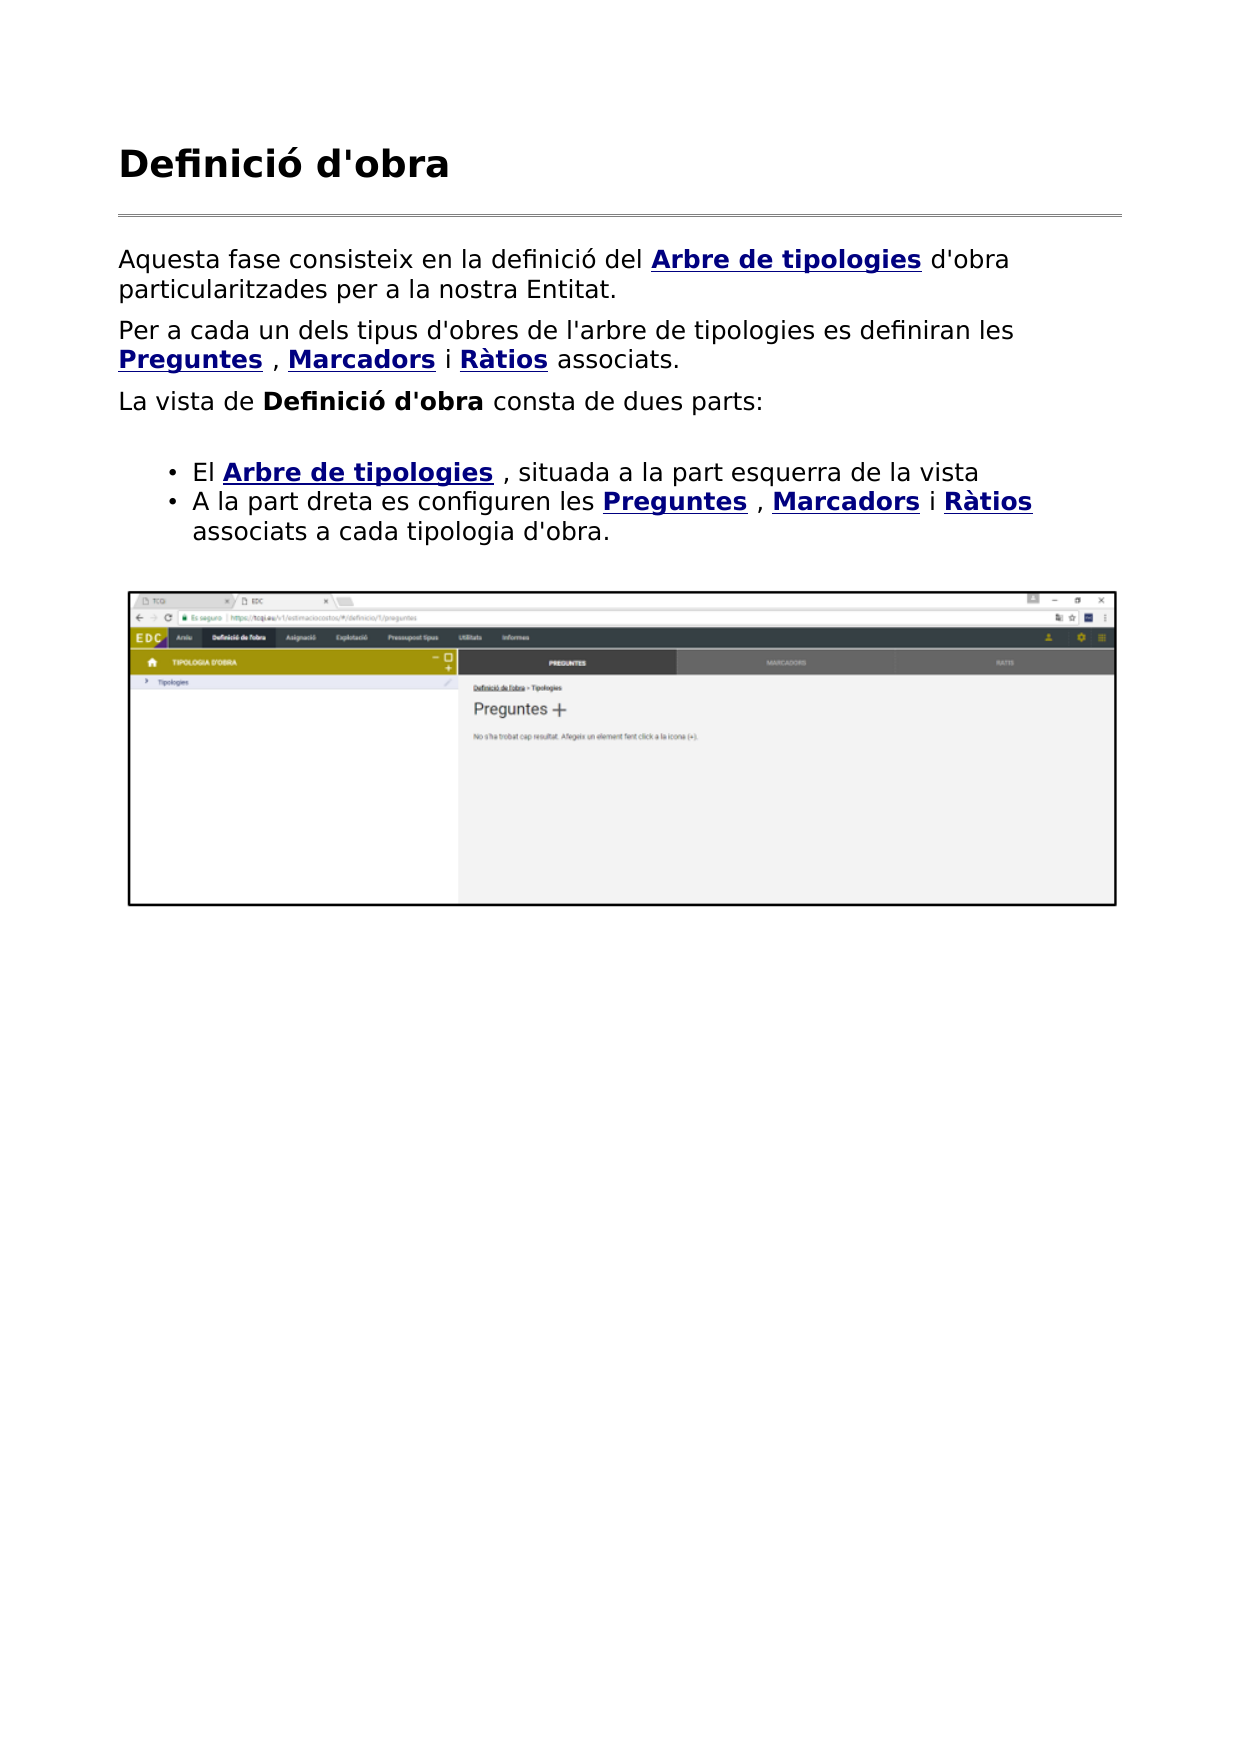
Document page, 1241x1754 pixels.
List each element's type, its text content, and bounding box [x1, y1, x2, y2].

text Per a cada un dels tipus d'obres de l'arbre de tipologies es definiran les Preguntes , Marcadors i Ràtios associats. [118, 316, 1122, 375]
list El Arbre de tipologies , situada a la part esquerra de la vista [177, 458, 1122, 488]
list A la part dreta es configuren les Preguntes , Marcadors i Ràtios associats a cada tipologia d'obra. [177, 488, 1122, 546]
picture [118, 575, 1123, 920]
subtitle Definició d'obra [118, 143, 1122, 187]
text La vista de Definició d'obra consta de dues parts: [118, 387, 1122, 416]
text Aquesta fase consisteix en la definició del Arbre de tipologies d'obra particularitzades per a la nostra Entitat. [118, 246, 1122, 304]
